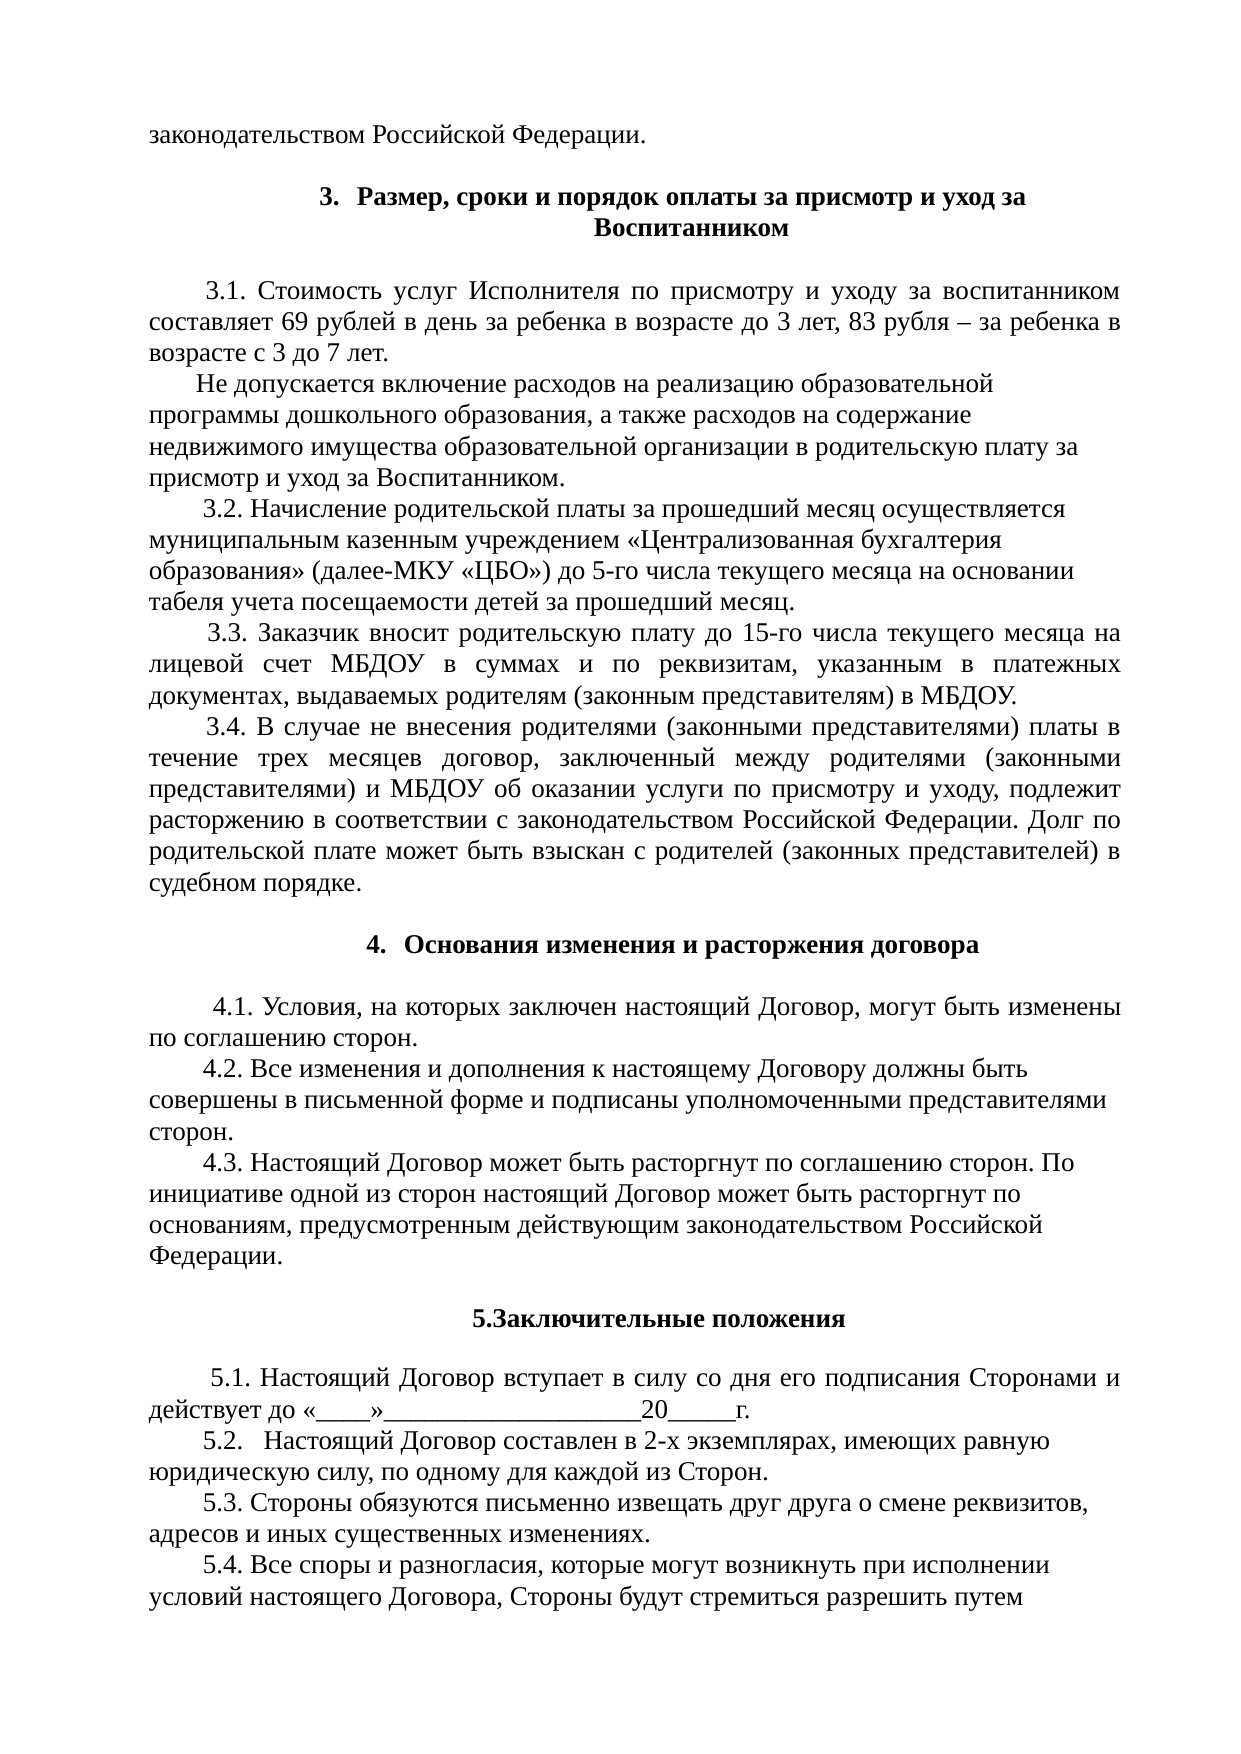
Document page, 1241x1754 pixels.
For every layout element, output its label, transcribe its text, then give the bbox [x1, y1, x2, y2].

text 3.4. В случае не внесения родителями (законными представителями) платы в течение трех месяцев договор, заключенный между родителями (законными представителями) и МБДОУ об оказании услуги по присмотру и уходу, подлежит расторжению в соответствии с законодательством Российской Федерации. Долг по родительской плате может быть взыскан с родителей (законных представителей) в судебном порядке. [148, 710, 1122, 897]
text 5.3. Стороны обязуются письменно извещать друг друга о смене реквизитов, адресов и иных существенных изменениях. [148, 1486, 1122, 1548]
text законодательством Российской Федерации. [148, 118, 1122, 149]
text 3.1. Стоимость услуг Исполнителя по присмотру и уходу за воспитанником составляет 69 рублей в день за ребенка в возрасте до 3 лет, 83 рубля – за ребенка в возрасте с 3 до 7 лет. [148, 274, 1122, 367]
text 5.Заключительные положения [148, 1302, 1122, 1333]
text 4.3. Настоящий Договор может быть расторгнут по соглашению сторон. По инициативе одной из сторон настоящий Договор может быть расторгнут по основаниям, предусмотренным действующим законодательством Российской Федерации. [148, 1146, 1122, 1271]
text 4.2. Все изменения и дополнения к настоящему Договору должны быть совершены в письменной форме и подписаны уполномоченными представителями сторон. [148, 1052, 1122, 1146]
text 5.4. Все споры и разногласия, которые могут возникнуть при исполнении условий настоящего Договора, Стороны будут стремиться разрешить путем [148, 1548, 1122, 1611]
text 3.3. Заказчик вносит родительскую плату до 15-го числа текущего месяца на лицевой счет МБДОУ в суммах и по реквизитам, указанным в платежных документах, выдаваемых родителям (законным представителям) в МБДОУ. [148, 616, 1122, 710]
list Размер, сроки и порядок оплаты за присмотр и уход за Воспитанником [223, 180, 1122, 243]
text 5.2. Настоящий Договор составлен в 2-х экземплярах, имеющих равную юридическую силу, по одному для каждой из Сторон. [148, 1424, 1122, 1486]
text Не допускается включение расходов на реализацию образовательной программы дошкольного образования, а также расходов на содержание недвижимого имущества образовательной организации в родительскую плату за присмотр и уход за Воспитанником. [148, 367, 1122, 492]
text 4.1. Условия, на которых заключен настоящий Договор, могут быть изменены по соглашению сторон. [148, 990, 1122, 1052]
text 5.1. Настоящий Договор вступает в силу со дня его подписания Сторонами и действует до «____»___________________20_____г. [148, 1362, 1122, 1424]
text 3.2. Начисление родительской платы за прошедший месяц осуществляется муниципальным казенным учреждением «Централизованная бухгалтерия образования» (далее-МКУ «ЦБО») до 5-го числа текущего месяца на основании табеля учета посещаемости детей за прошедший месяц. [148, 492, 1122, 616]
list Основания изменения и расторжения договора [223, 928, 1122, 959]
